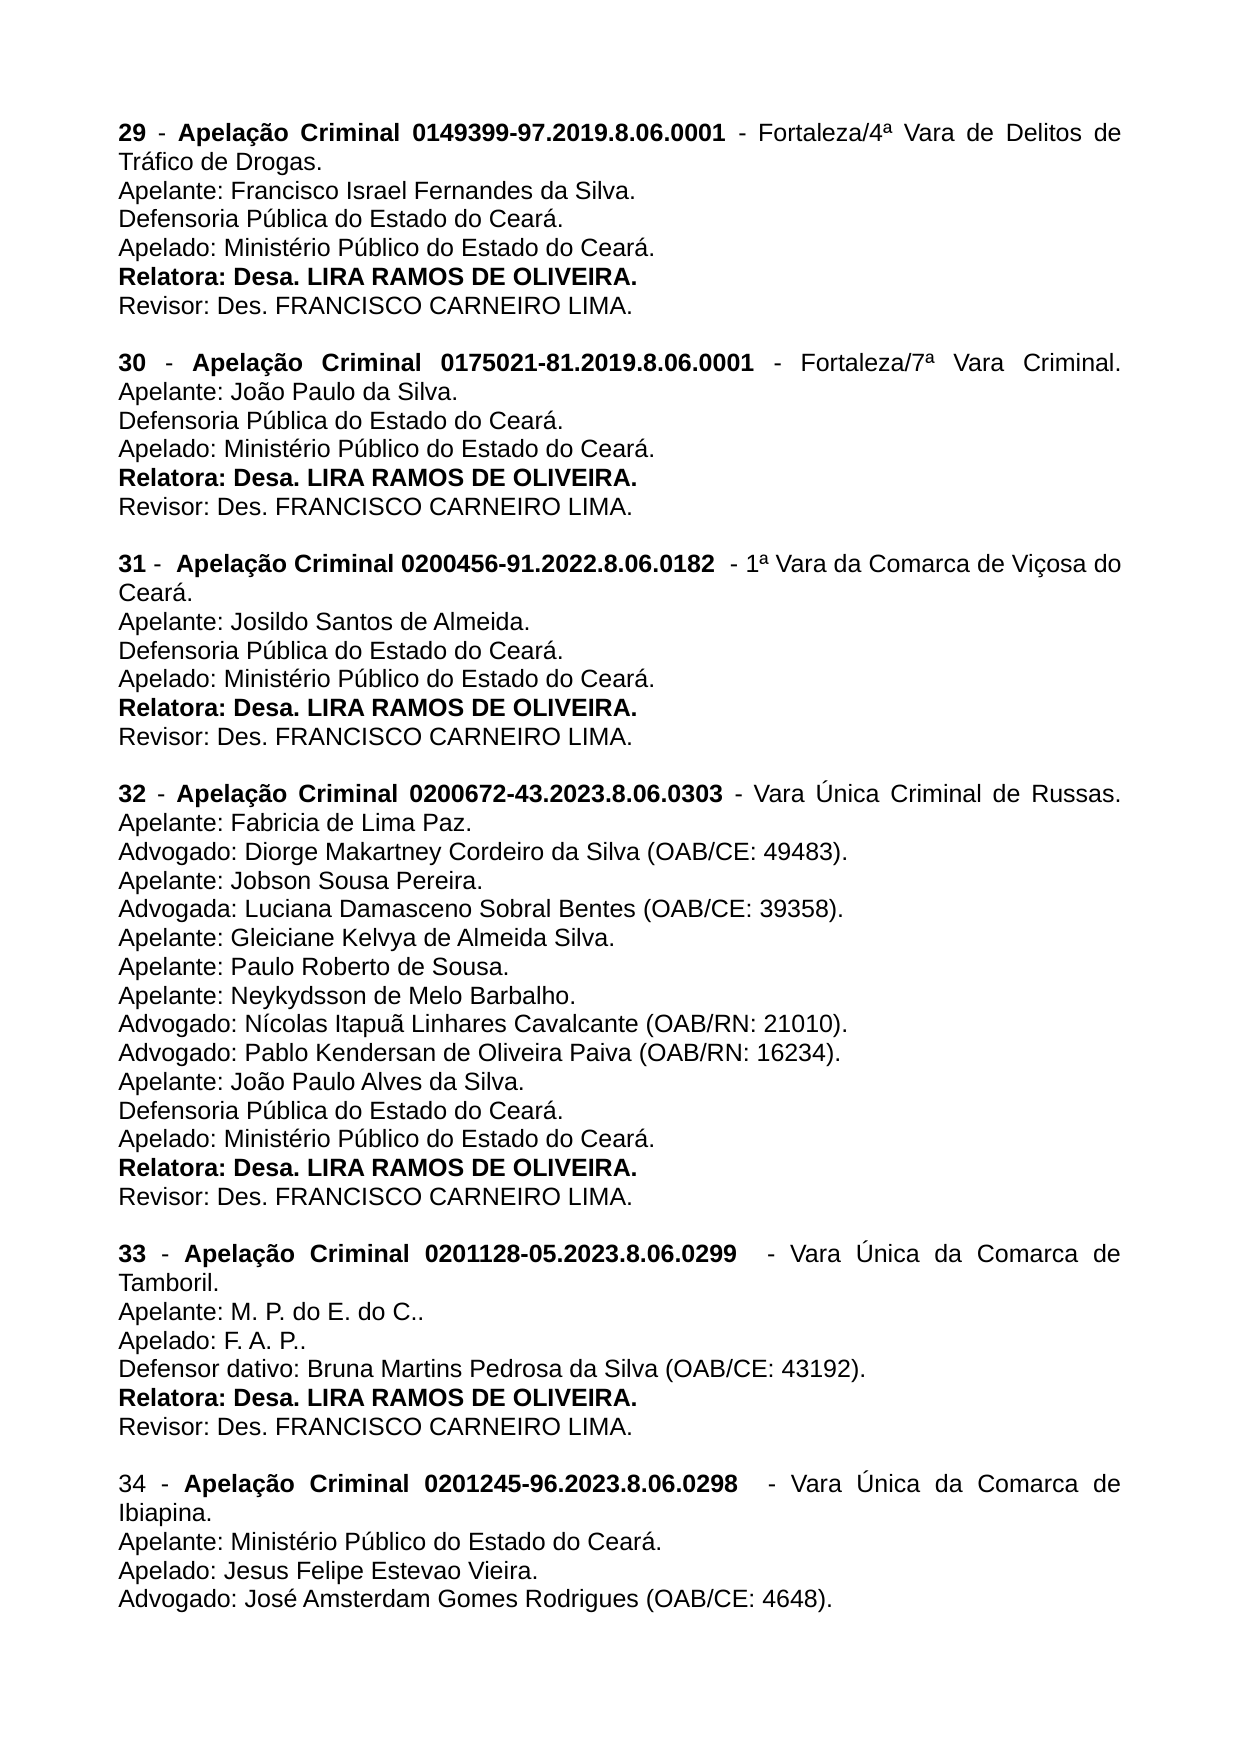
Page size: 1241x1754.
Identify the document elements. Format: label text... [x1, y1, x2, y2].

text Defensoria Pública do Estado do Ceará. [118, 636, 1122, 664]
text Relatora: Desa. LIRA RAMOS DE OLIVEIRA. [118, 693, 1122, 722]
text Defensoria Pública do Estado do Ceará. [118, 406, 1122, 434]
text Apelante: M. P. do E. do C.. [118, 1297, 1122, 1326]
text Apelado: Ministério Público do Estado do Ceará. [118, 1124, 1122, 1153]
text Relatora: Desa. LIRA RAMOS DE OLIVEIRA. [118, 463, 1122, 492]
text 34 - Apelação Criminal 0201245-96.2023.8.06.0298 - Vara Única da Comarca de Ibiapina. [118, 1469, 1122, 1527]
text Apelado: Ministério Público do Estado do Ceará. [118, 434, 1122, 463]
text 33 - Apelação Criminal 0201128-05.2023.8.06.0299 - Vara Única da Comarca de Tamboril. [118, 1239, 1122, 1297]
text Apelante: Jobson Sousa Pereira. [118, 866, 1122, 894]
text 29 - Apelação Criminal 0149399-97.2019.8.06.0001 - Fortaleza/4ª Vara de Delitos de Tráfico de Drogas. [118, 118, 1122, 176]
text Apelado: Ministério Público do Estado do Ceará. [118, 664, 1122, 693]
text Relatora: Desa. LIRA RAMOS DE OLIVEIRA. [118, 1153, 1122, 1182]
text Advogado: Pablo Kendersan de Oliveira Paiva (OAB/RN: 16234). [118, 1038, 1122, 1067]
text Apelado: Ministério Público do Estado do Ceará. [118, 233, 1122, 262]
text Apelante: Gleiciane Kelvya de Almeida Silva. [118, 923, 1122, 952]
text Defensoria Pública do Estado do Ceará. [118, 1096, 1122, 1124]
text Apelante: Paulo Roberto de Sousa. [118, 952, 1122, 981]
text Apelante: Neykydsson de Melo Barbalho. [118, 981, 1122, 1009]
text Revisor: Des. FRANCISCO CARNEIRO LIMA. [118, 291, 1122, 319]
text 32 - Apelação Criminal 0200672-43.2023.8.06.0303 - Vara Única Criminal de Russas. Apelante: Fabricia de Lima Paz. [118, 779, 1122, 837]
text Apelante: Francisco Israel Fernandes da Silva. [118, 176, 1122, 204]
text Advogado: Nícolas Itapuã Linhares Cavalcante (OAB/RN: 21010). [118, 1009, 1122, 1038]
text 30 - Apelação Criminal 0175021-81.2019.8.06.0001 - Fortaleza/7ª Vara Criminal. Apelante: João Paulo da Silva. [118, 348, 1122, 406]
text Revisor: Des. FRANCISCO CARNEIRO LIMA. [118, 492, 1122, 521]
text Revisor: Des. FRANCISCO CARNEIRO LIMA. [118, 1412, 1122, 1441]
text Apelante: Ministério Público do Estado do Ceará. [118, 1527, 1122, 1556]
text Apelado: Jesus Felipe Estevao Vieira. [118, 1556, 1122, 1584]
text Advogado: Diorge Makartney Cordeiro da Silva (OAB/CE: 49483). [118, 837, 1122, 866]
text Relatora: Desa. LIRA RAMOS DE OLIVEIRA. [118, 1383, 1122, 1412]
text Relatora: Desa. LIRA RAMOS DE OLIVEIRA. [118, 262, 1122, 291]
text Advogada: Luciana Damasceno Sobral Bentes (OAB/CE: 39358). [118, 894, 1122, 923]
text Apelante: João Paulo Alves da Silva. [118, 1067, 1122, 1096]
text Revisor: Des. FRANCISCO CARNEIRO LIMA. [118, 1182, 1122, 1211]
text Apelante: Josildo Santos de Almeida. [118, 607, 1122, 636]
text Revisor: Des. FRANCISCO CARNEIRO LIMA. [118, 722, 1122, 751]
text 31 - Apelação Criminal 0200456-91.2022.8.06.0182 - 1ª Vara da Comarca de Viçosa do Ceará. [118, 549, 1122, 607]
text Defensoria Pública do Estado do Ceará. [118, 204, 1122, 233]
text Advogado: José Amsterdam Gomes Rodrigues (OAB/CE: 4648). [118, 1584, 1122, 1613]
text Defensor dativo: Bruna Martins Pedrosa da Silva (OAB/CE: 43192). [118, 1354, 1122, 1383]
text Apelado: F. A. P.. [118, 1326, 1122, 1354]
